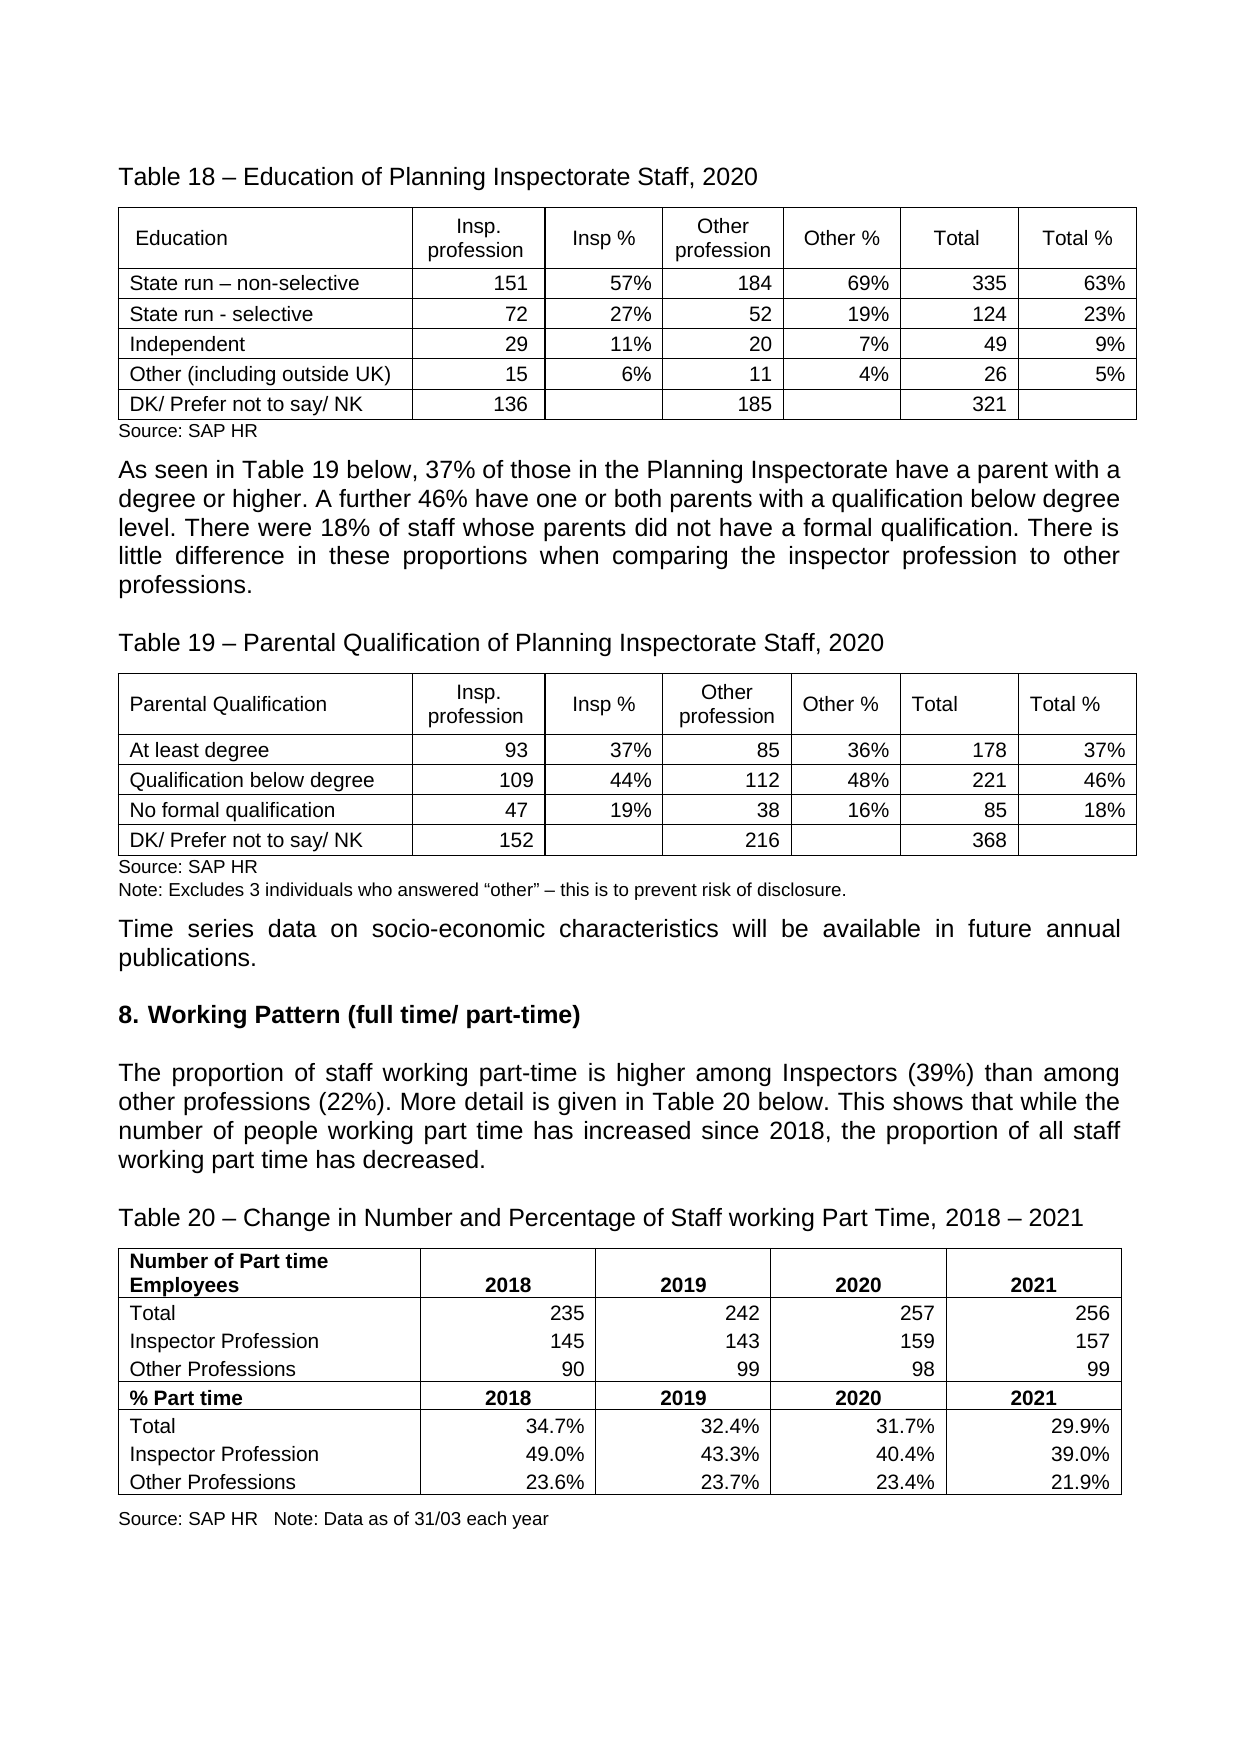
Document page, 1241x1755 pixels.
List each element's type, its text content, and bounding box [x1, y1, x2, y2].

table_cell 99 [596, 1353, 770, 1381]
table_cell 72 [413, 299, 544, 328]
table_cell State run - selective [119, 299, 412, 328]
text Table 20 – Change in Number and Percentage of Staff working Part Time, 2018 – 2021 [118, 1202, 1122, 1231]
table_cell Other Professions [119, 1466, 420, 1494]
text Table 19 – Parental Qualification of Planning Inspectorate Staff, 2020 [118, 628, 1122, 657]
table_cell % Part time [119, 1382, 420, 1409]
table_header Insp % [546, 674, 662, 734]
table_cell 235 [421, 1298, 595, 1325]
table_cell 29.9% [947, 1410, 1121, 1437]
table_header Total [901, 674, 1018, 734]
table_header 2021 [947, 1249, 1121, 1297]
table_cell 321 [901, 390, 1018, 419]
table_cell 216 [663, 825, 791, 854]
table_cell 40.4% [771, 1438, 946, 1466]
text Source: SAP HR [118, 420, 1122, 441]
table_cell 9% [1019, 329, 1136, 358]
table_header Number of Part time Employees [119, 1249, 420, 1297]
table_cell 32.4% [596, 1410, 770, 1437]
table_cell 15 [413, 359, 544, 388]
text Time series data on socio-economic characteristics will be available in future annual publications. [118, 914, 1122, 971]
table_cell 23% [1019, 299, 1136, 328]
table_cell [784, 390, 900, 419]
table_header Education [119, 208, 412, 268]
table_cell 6% [546, 359, 662, 388]
table_cell Other Professions [119, 1353, 420, 1381]
table_cell [792, 825, 900, 854]
table_header Insp % [546, 208, 662, 268]
table_cell 98 [771, 1353, 946, 1381]
table_cell 136 [413, 390, 544, 419]
table_cell 368 [901, 825, 1018, 854]
table_cell DK/ Prefer not to say/ NK [119, 390, 412, 419]
table_cell 4% [784, 359, 900, 388]
table_cell 11 [663, 359, 783, 388]
table_cell 49.0% [421, 1438, 595, 1466]
table_cell 63% [1019, 269, 1136, 298]
table_cell 37% [546, 735, 662, 764]
table_cell Inspector Profession [119, 1325, 420, 1353]
table_cell [546, 390, 662, 419]
text Source: SAP HR Note: Data as of 31/03 each year [118, 1507, 1122, 1529]
table_cell 27% [546, 299, 662, 328]
table_cell 20 [663, 329, 783, 358]
list Working Pattern (full time/ part-time) [118, 1000, 1122, 1029]
table_cell Other (including outside UK) [119, 359, 412, 388]
table_cell 85 [663, 735, 791, 764]
table_cell 184 [663, 269, 783, 298]
table_cell 90 [421, 1353, 595, 1381]
table_cell 7% [784, 329, 900, 358]
table_cell 57% [546, 269, 662, 298]
table_cell Qualification below degree [119, 765, 412, 794]
table_cell 93 [413, 735, 544, 764]
text Source: SAP HR [118, 856, 1122, 877]
table_cell State run – non-selective [119, 269, 412, 298]
table_cell 152 [413, 825, 544, 854]
table_cell 257 [771, 1298, 946, 1325]
table_cell 52 [663, 299, 783, 328]
table_cell 43.3% [596, 1438, 770, 1466]
table_header 2019 [596, 1249, 770, 1297]
table_header 2018 [421, 1249, 595, 1297]
table_cell Inspector Profession [119, 1438, 420, 1466]
table_cell 178 [901, 735, 1018, 764]
text The proportion of staff working part-time is higher among Inspectors (39%) than among other professions (22%). More detail is given in Table 20 below. This shows that while the number of people working part time has increased since 2018, the proportion of all staff working part time has decreased. [118, 1058, 1122, 1173]
table_header Total % [1019, 674, 1136, 734]
table_cell 124 [901, 299, 1018, 328]
table_cell 49 [901, 329, 1018, 358]
table_cell 221 [901, 765, 1018, 794]
table_cell 48% [792, 765, 900, 794]
table_cell No formal qualification [119, 795, 412, 824]
table_cell 19% [784, 299, 900, 328]
table_cell 29 [413, 329, 544, 358]
table_header Total [901, 208, 1018, 268]
table_cell Total [119, 1410, 420, 1437]
table_cell 19% [546, 795, 662, 824]
table_cell 2021 [947, 1382, 1121, 1409]
table_cell Total [119, 1298, 420, 1325]
table_cell 18% [1019, 795, 1136, 824]
table_cell 34.7% [421, 1410, 595, 1437]
table_cell Independent [119, 329, 412, 358]
table_cell 5% [1019, 359, 1136, 388]
table_cell DK/ Prefer not to say/ NK [119, 825, 412, 854]
table_cell 185 [663, 390, 783, 419]
table_header Insp. profession [413, 208, 544, 268]
table_cell 31.7% [771, 1410, 946, 1437]
table_header Total % [1019, 208, 1136, 268]
table_cell 11% [546, 329, 662, 358]
table_cell 21.9% [947, 1466, 1121, 1494]
table_cell 2018 [421, 1382, 595, 1409]
table_cell 37% [1019, 735, 1136, 764]
table_cell 69% [784, 269, 900, 298]
table_cell 159 [771, 1325, 946, 1353]
table_header Other profession [663, 208, 783, 268]
table_cell 36% [792, 735, 900, 764]
table_cell 26 [901, 359, 1018, 388]
table_header Other % [784, 208, 900, 268]
table_header Insp. profession [413, 674, 544, 734]
table_cell At least degree [119, 735, 412, 764]
table_cell 85 [901, 795, 1018, 824]
table_cell 16% [792, 795, 900, 824]
table_header Parental Qualification [119, 674, 412, 734]
table_cell 109 [413, 765, 544, 794]
table_cell 47 [413, 795, 544, 824]
table_cell 112 [663, 765, 791, 794]
table_cell 157 [947, 1325, 1121, 1353]
table_cell 242 [596, 1298, 770, 1325]
table_cell 151 [413, 269, 544, 298]
table_cell 23.4% [771, 1466, 946, 1494]
table_cell 256 [947, 1298, 1121, 1325]
table_cell 39.0% [947, 1438, 1121, 1466]
table_cell 2019 [596, 1382, 770, 1409]
table_cell 38 [663, 795, 791, 824]
text Note: Excludes 3 individuals who answered “other” – this is to prevent risk of disclosure. [118, 878, 1122, 900]
table_cell 23.7% [596, 1466, 770, 1494]
table_header Other % [792, 674, 900, 734]
table_cell [1019, 390, 1136, 419]
table_cell 2020 [771, 1382, 946, 1409]
table_header 2020 [771, 1249, 946, 1297]
table_cell 99 [947, 1353, 1121, 1381]
table_header Other profession [663, 674, 791, 734]
table_cell 23.6% [421, 1466, 595, 1494]
text As seen in Table 19 below, 37% of those in the Planning Inspectorate have a parent with a degree or higher. A further 46% have one or both parents with a qualification below degree level. There were 18% of staff whose parents did not have a formal qualification. There is little difference in these proportions when comparing the inspector profession to other professions. [118, 455, 1122, 599]
table_cell 143 [596, 1325, 770, 1353]
table_cell 145 [421, 1325, 595, 1353]
table_cell 46% [1019, 765, 1136, 794]
table_cell 44% [546, 765, 662, 794]
table_cell [1019, 825, 1136, 854]
table_cell 335 [901, 269, 1018, 298]
table_cell [546, 825, 662, 854]
text Table 18 – Education of Planning Inspectorate Staff, 2020 [118, 162, 1122, 191]
